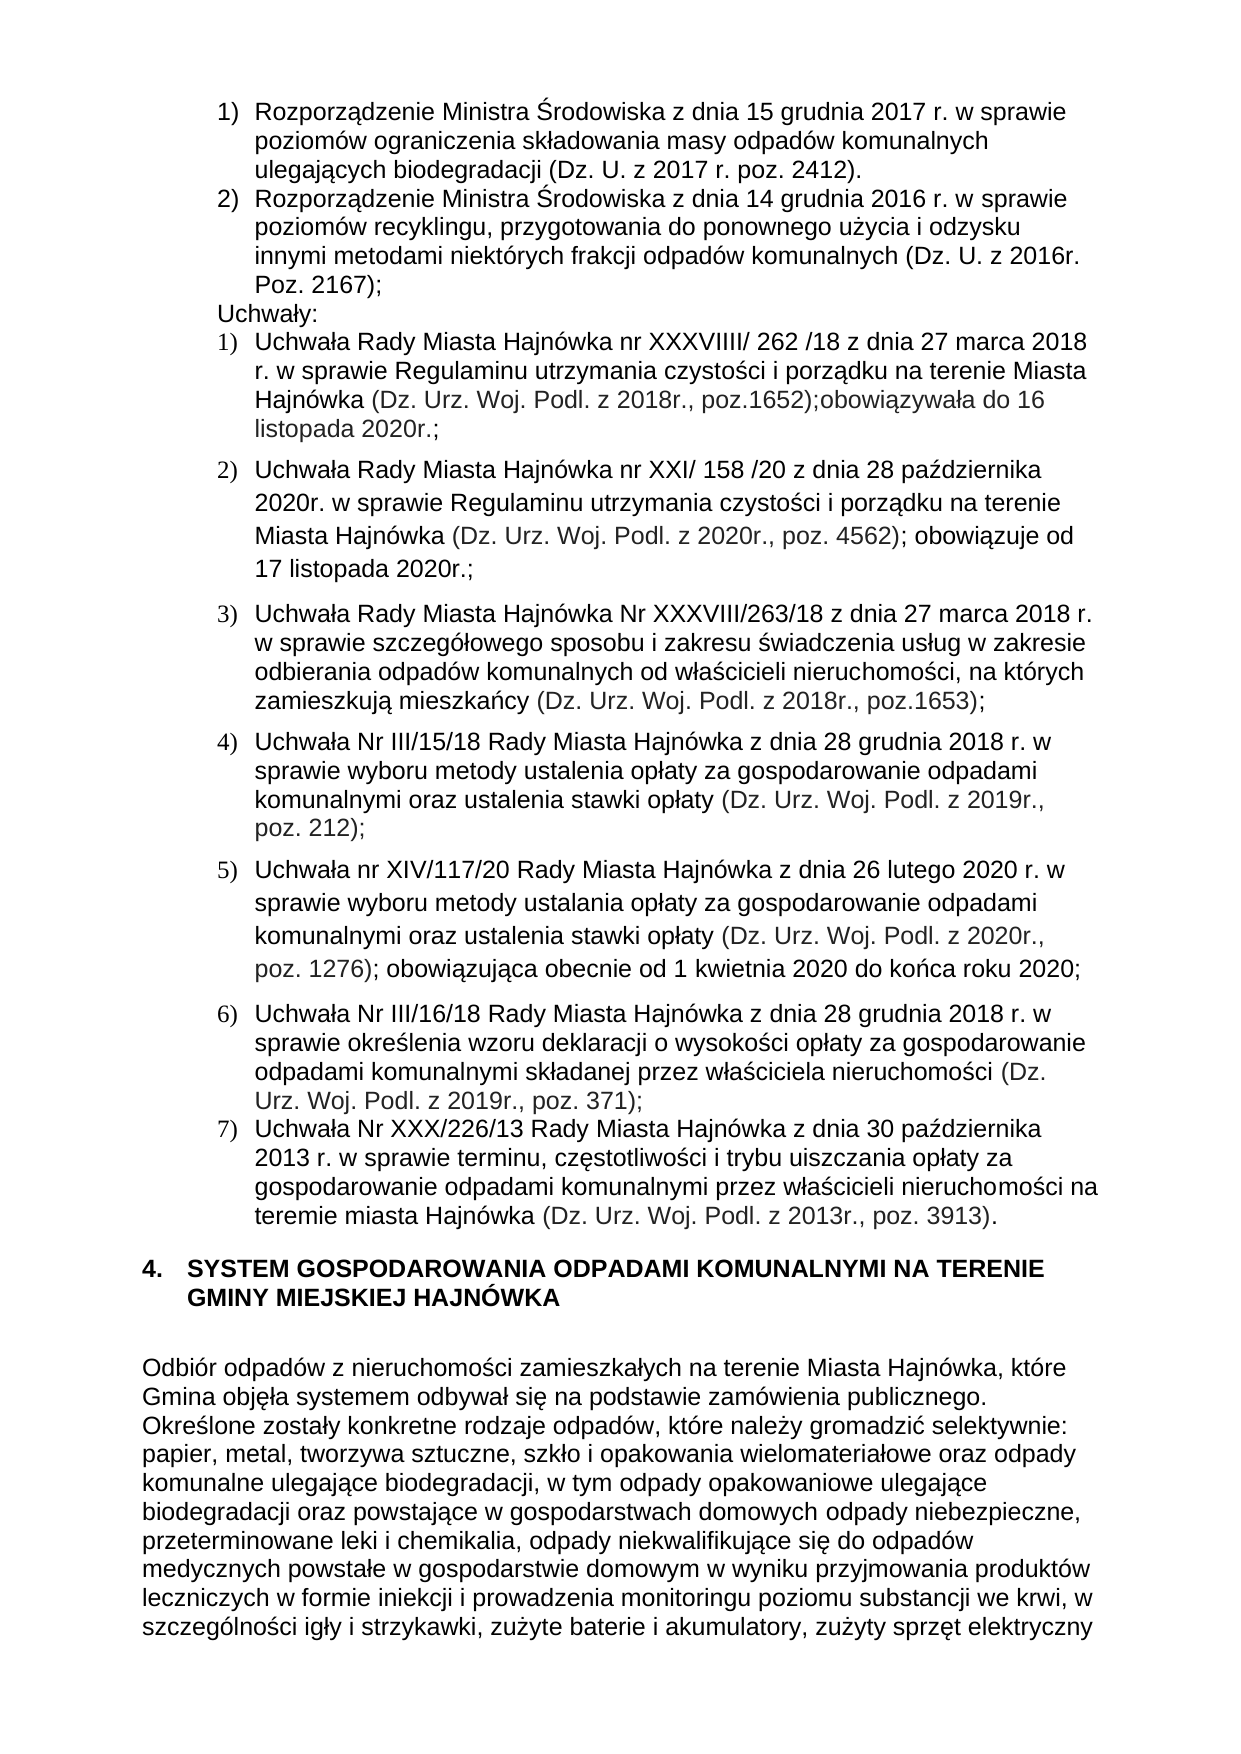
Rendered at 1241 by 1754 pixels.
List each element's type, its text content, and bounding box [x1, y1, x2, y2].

list Uchwała Rady Miasta Hajnówka nr XXI/ 158 /20 z dnia 28 października 2020r. w sprawie Regulaminu utrzymania czystości i porządku na terenie Miasta Hajnówka (Dz. Urz. Woj. Podl. z 2020r., poz. 4562); obowiązuje od 17 listopada 2020r.; [217, 455, 1098, 583]
text Odbiór odpadów z nieruchomości zamieszkałych na terenie Miasta Hajnówka, które Gmina objęła systemem odbywał się na podstawie zamówienia publicznego. Określone zostały konkretne rodzaje odpadów, które należy gromadzić selektywnie: papier, metal, tworzywa sztuczne, szkło i opakowania wielomateriałowe oraz odpady komunalne ulegające biodegradacji, w tym odpady opakowaniowe ulegające biodegradacji oraz powstające w gospodarstwach domowych odpady niebezpieczne, przeterminowane leki i chemikalia, odpady niekwalifikujące się do odpadów medycznych powstałe w gospodarstwie domowym w wyniku przyjmowania produktów leczniczych w formie iniekcji i prowadzenia monitoringu poziomu substancji we krwi, w szczególności igły i strzykawki, zużyte baterie i akumulatory, zużyty sprzęt elektryczny [142, 1353, 1098, 1641]
list Rozporządzenie Ministra Środowiska z dnia 14 grudnia 2016 r. w sprawie poziomów recyklingu, przygotowania do ponownego użycia i odzysku innymi metodami niektórych frakcji odpadów komunalnych (Dz. U. z 2016r. Poz. 2167); [217, 184, 1098, 299]
list Uchwała Rady Miasta Hajnówka Nr XXXVIII/263/18 z dnia 27 marca 2018 r. w sprawie szczegółowego sposobu i zakresu świadczenia usług w zakresie odbierania odpadów komunalnych od właścicieli nieruchomości, na których zamieszkują mieszkańcy (Dz. Urz. Woj. Podl. z 2018r., poz.1653); [217, 599, 1098, 714]
list Uchwała nr XIV/117/20 Rady Miasta Hajnówka z dnia 26 lutego 2020 r. w sprawie wyboru metody ustalania opłaty za gospodarowanie odpadami komunalnymi oraz ustalenia stawki opłaty (Dz. Urz. Woj. Podl. z 2020r., poz. 1276); obowiązująca obecnie od 1 kwietnia 2020 do końca roku 2020; [217, 854, 1098, 982]
list Uchwała Nr III/16/18 Rady Miasta Hajnówka z dnia 28 grudnia 2018 r. w sprawie określenia wzoru deklaracji o wysokości opłaty za gospodarowanie odpadami komunalnymi składanej przez właściciela nieruchomości (Dz. Urz. Woj. Podl. z 2019r., poz. 371); [217, 999, 1098, 1114]
list Rozporządzenie Ministra Środowiska z dnia 15 grudnia 2017 r. w sprawie poziomów ograniczenia składowania masy odpadów komunalnych ulegających biodegradacji (Dz. U. z 2017 r. poz. 2412). [217, 97, 1098, 184]
list Uchwały: [179, 299, 1098, 327]
list Uchwała Nr XXX/226/13 Rady Miasta Hajnówka z dnia 30 października 2013 r. w sprawie terminu, częstotliwości i trybu uiszczania opłaty za gospodarowanie odpadami komunalnymi przez właścicieli nieruchomości na teremie miasta Hajnówka (Dz. Urz. Woj. Podl. z 2013r., poz. 3913). [217, 1114, 1098, 1229]
list Uchwała Rady Miasta Hajnówka nr XXXVIIII/ 262 /18 z dnia 27 marca 2018 r. w sprawie Regulaminu utrzymania czystości i porządku na terenie Miasta Hajnówka (Dz. Urz. Woj. Podl. z 2018r., poz.1652);obowiązywała do 16 listopada 2020r.; [217, 327, 1098, 442]
list Uchwała Nr III/15/18 Rady Miasta Hajnówka z dnia 28 grudnia 2018 r. w sprawie wyboru metody ustalenia opłaty za gospodarowanie odpadami komunalnymi oraz ustalenia stawki opłaty (Dz. Urz. Woj. Podl. z 2019r., poz. 212); [217, 727, 1098, 842]
subtitle SYSTEM GOSPODAROWANIA ODPADAMI KOMUNALNYMI NA TERENIE GMINY MIEJSKIEJ HAJNÓWKA [142, 1254, 1098, 1312]
